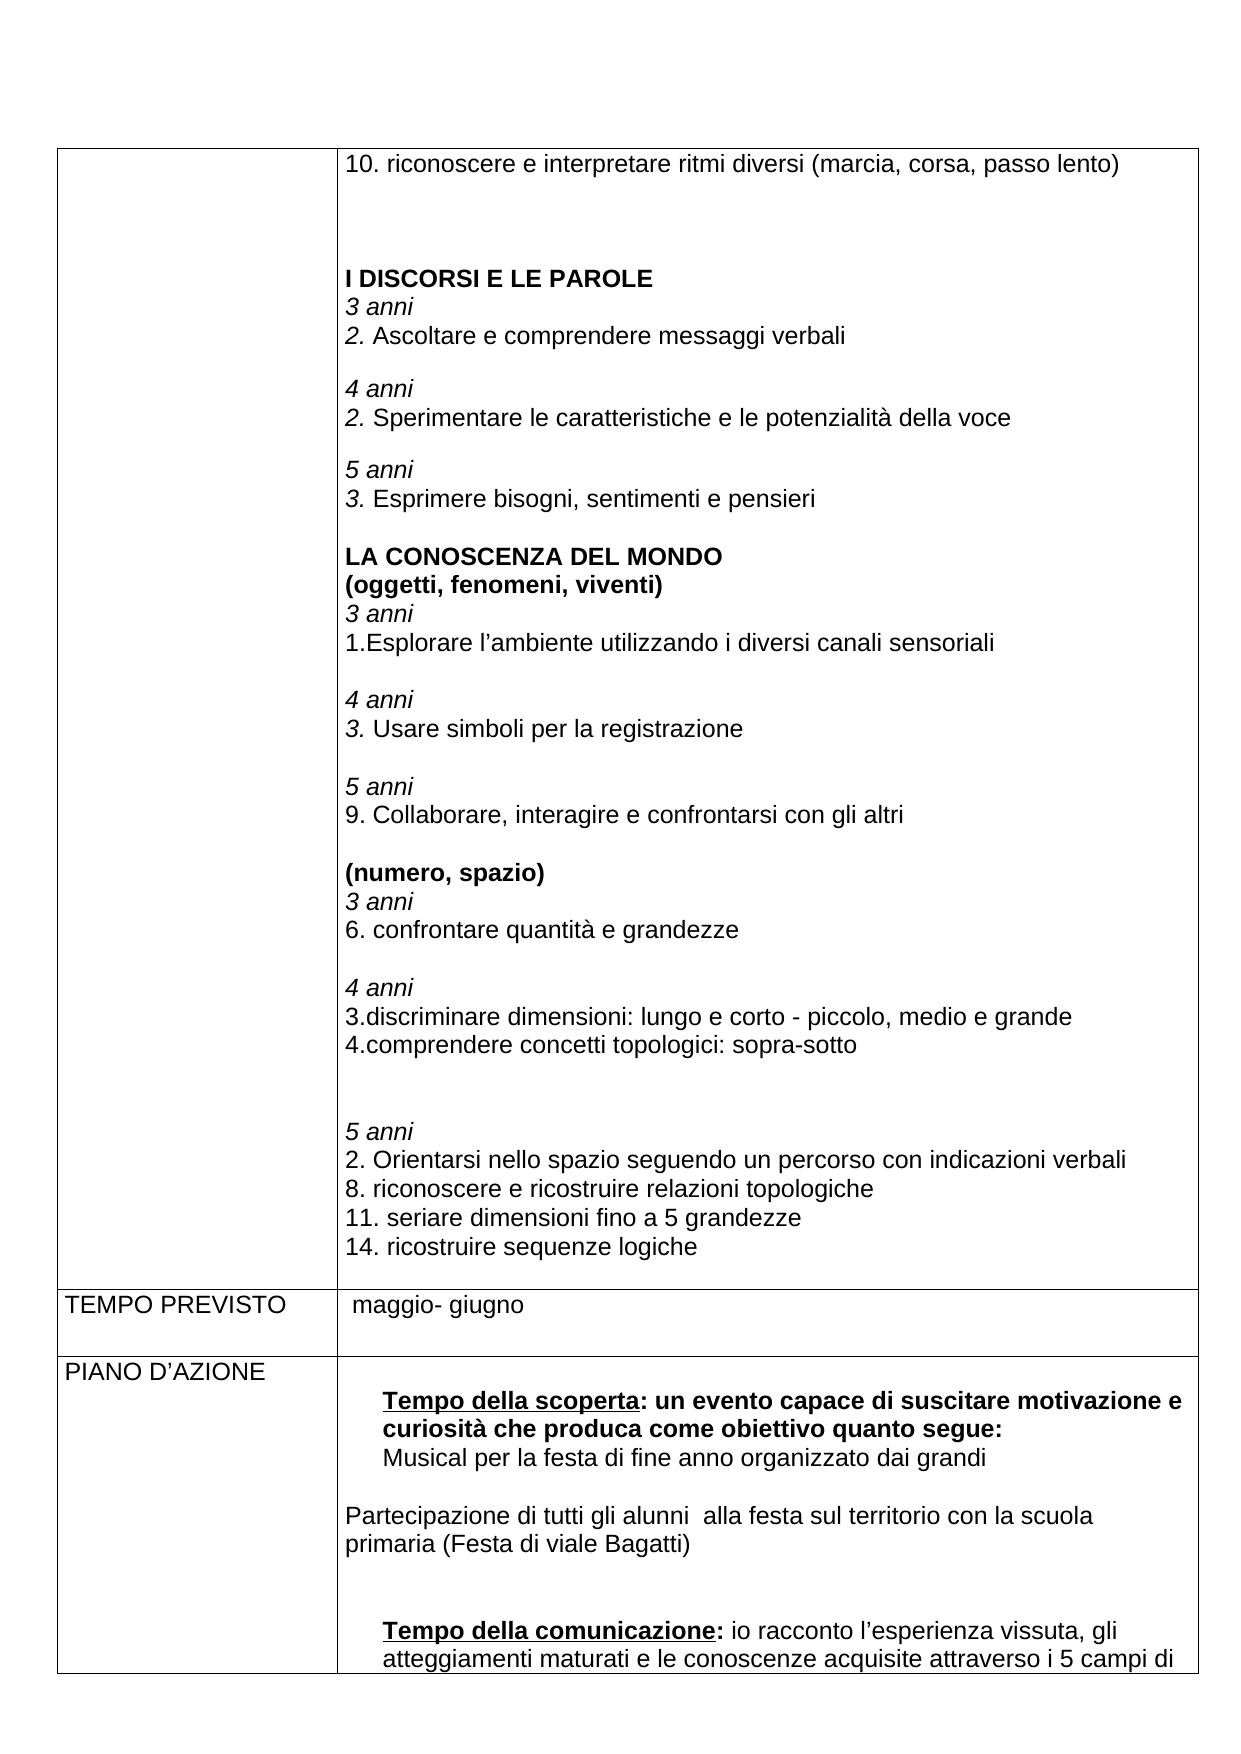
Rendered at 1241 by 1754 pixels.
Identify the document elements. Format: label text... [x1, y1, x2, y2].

table_cell 10. riconoscere e interpretare ritmi diversi (marcia, corsa, passo lento) I DISCORSI E LE PAROLE 3 anni 2. Ascoltare e comprendere messaggi verbali 4 anni 2. Sperimentare le caratteristiche e le potenzialità della voce 5 anni 3. Esprimere bisogni, sentimenti e pensieri LA CONOSCENZA DEL MONDO (oggetti, fenomeni, viventi) 3 anni 1.Esplorare l’ambiente utilizzando i diversi canali sensoriali 4 anni 3. Usare simboli per la registrazione 5 anni 9. Collaborare, interagire e confrontarsi con gli altri (numero, spazio) 3 anni 6. confrontare quantità e grandezze 4 anni 3.discriminare dimensioni: lungo e corto - piccolo, medio e grande 4.comprendere concetti topologici: sopra-sotto 5 anni 2. Orientarsi nello spazio seguendo un percorso con indicazioni verbali 8. riconoscere e ricostruire relazioni topologiche 11. seriare dimensioni fino a 5 grandezze 14. ricostruire sequenze logiche [338, 149, 1198, 1289]
table_cell [58, 149, 337, 1289]
table_cell maggio- giugno [338, 1290, 1198, 1356]
table_cell PIANO D’AZIONE [58, 1357, 337, 1673]
table_cell Tempo della scoperta: un evento capace di suscitare motivazione e curiosità che produca come obiettivo quanto segue: Musical per la festa di fine anno organizzato dai grandi Partecipazione di tutti gli alunni alla festa sul territorio con la scuola primaria (Festa di viale Bagatti) Tempo della comunicazione: io racconto l’esperienza vissuta, gli atteggiamenti maturati e le conoscenze acquisite attraverso i 5 campi di [338, 1357, 1198, 1673]
table_cell TEMPO PREVISTO [58, 1290, 337, 1356]
